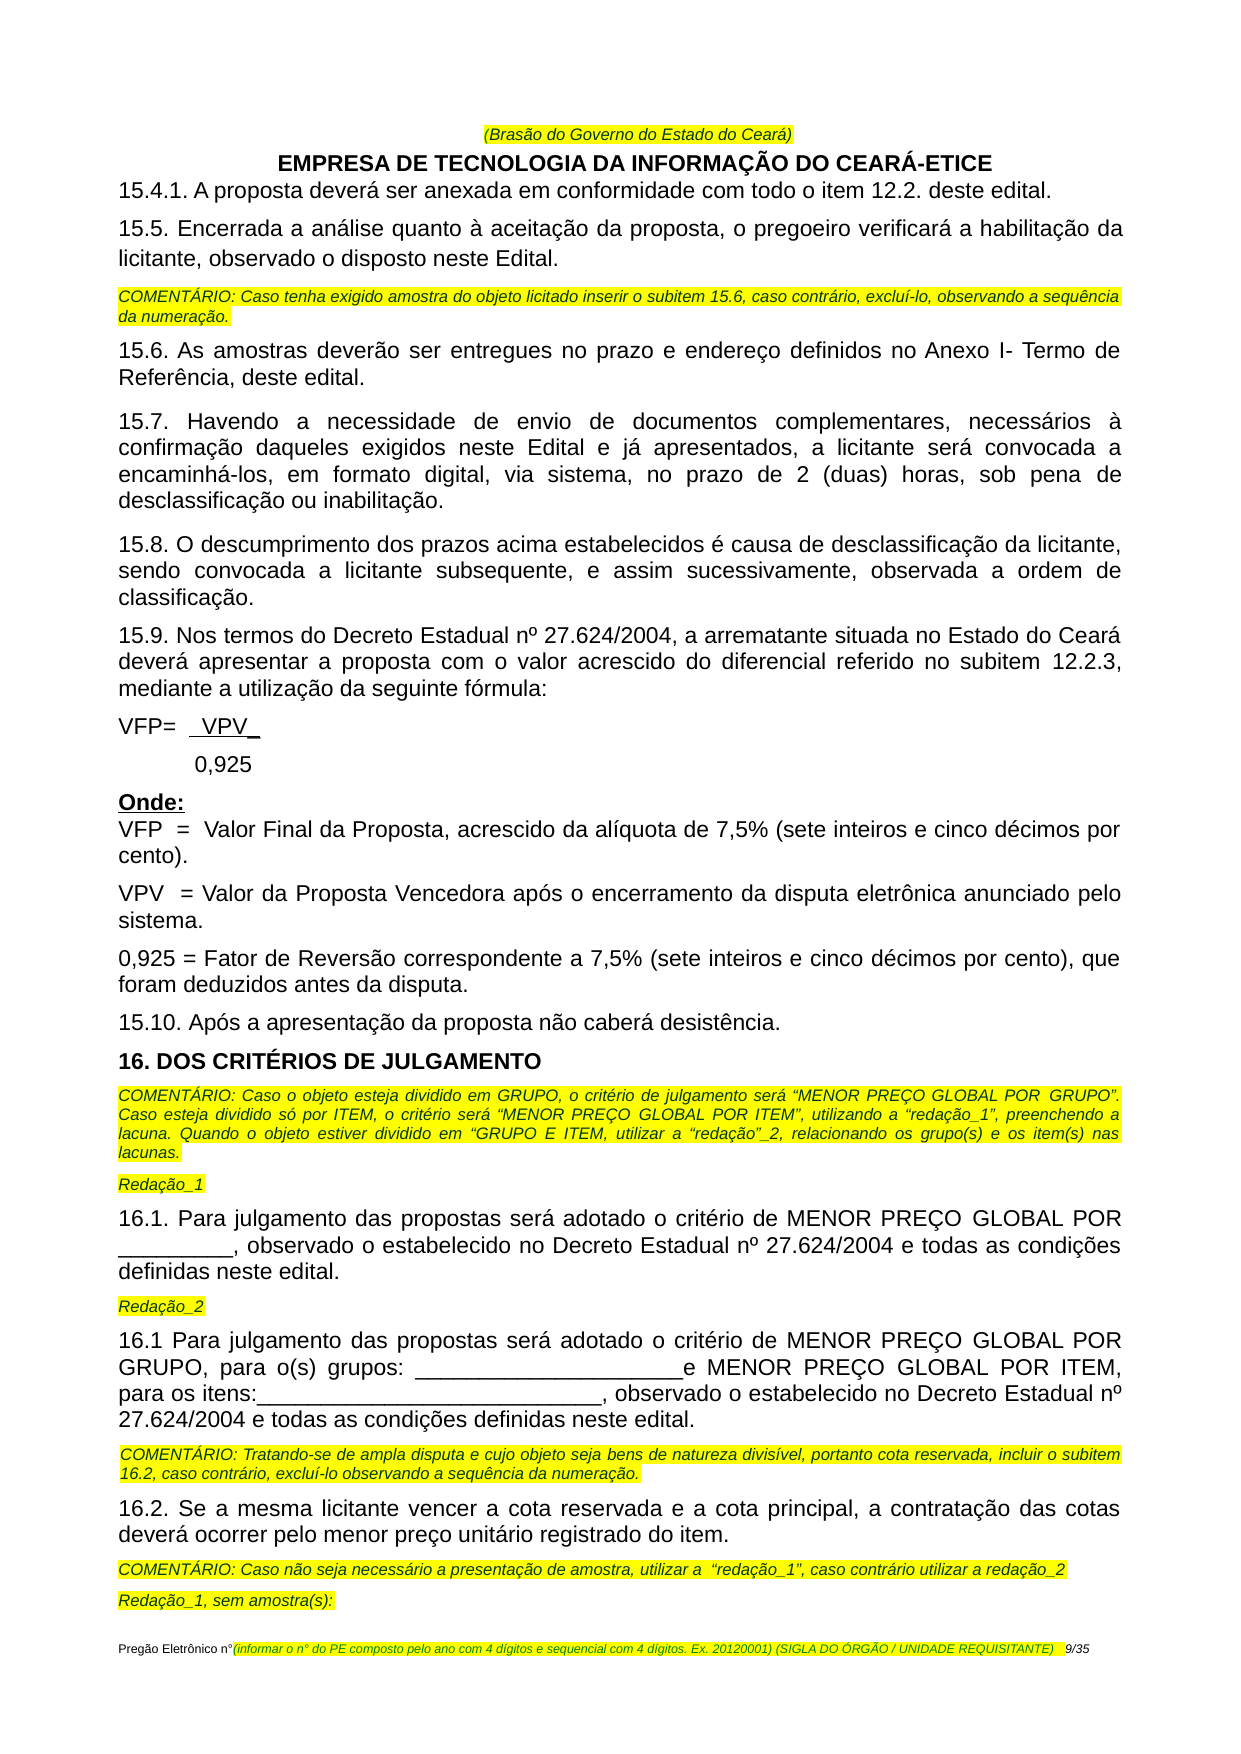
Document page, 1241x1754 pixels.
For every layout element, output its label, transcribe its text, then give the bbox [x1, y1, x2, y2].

list 15.5. Encerrada a análise quanto à aceitação da proposta, o pregoeiro verificará a habilitação da licitante, observado o disposto neste Edital. [118, 215, 1123, 271]
text COMENTÁRIO: Caso o objeto esteja dividido em GRUPO, o critério de julgamento será “MENOR PREÇO GLOBAL POR GRUPO”. Caso esteja dividido só por ITEM, o critério será “MENOR PREÇO GLOBAL POR ITEM”, utilizando a “redação_1”, preenchendo a lacuna. Quando o objeto estiver dividido em “GRUPO E ITEM, utilizar a “redação”_2, relacionando os grupo(s) e os item(s) nas lacunas. [118, 1086, 1122, 1162]
text 15.10. Após a apresentação da proposta não caberá desistência. [118, 1009, 1122, 1036]
text 15.4.1. A proposta deverá ser anexada em conformidade com todo o item 12.2. deste edital. [118, 177, 1122, 203]
text 16.1 Para julgamento das propostas será adotado o critério de MENOR PREÇO GLOBAL POR GRUPO, para o(s) grupos: _____________________e MENOR PREÇO GLOBAL POR ITEM, para os itens:___________________________, observado o estabelecido no Decreto Estadual nº 27.624/2004 e todas as condições definidas neste edital. [118, 1327, 1122, 1433]
text 0,925 = Fator de Reversão correspondente a 7,5% (sete inteiros e cinco décimos por cento), que foram deduzidos antes da disputa. [118, 945, 1122, 997]
text 16.1. Para julgamento das propostas será adotado o critério de MENOR PREÇO GLOBAL POR _________, observado o estabelecido no Decreto Estadual nº 27.624/2004 e todas as condições definidas neste edital. [118, 1205, 1122, 1284]
text VPV = Valor da Proposta Vencedora após o encerramento da disputa eletrônica anunciado pelo sistema. [118, 880, 1122, 933]
text 15.9. Nos termos do Decreto Estadual nº 27.624/2004, a arrematante situada no Estado do Ceará deverá apresentar a proposta com o valor acrescido do diferencial referido no subitem 12.2.3, mediante a utilização da seguinte fórmula: [118, 622, 1122, 701]
text VFP= VPV_ [118, 713, 1122, 739]
text Redação_1, sem amostra(s): [118, 1591, 1122, 1610]
text 15.8. O descumprimento dos prazos acima estabelecidos é causa de desclassificação da licitante, sendo convocada a licitante subsequente, e assim sucessivamente, observada a ordem de classificação. [118, 531, 1122, 610]
text 15.6. As amostras deverão ser entregues no prazo e endereço definidos no Anexo I- Termo de Referência, deste edital. [118, 337, 1122, 390]
text Redação_1 [118, 1174, 1122, 1193]
text 0,925 [118, 751, 1122, 777]
text 16. DOS CRITÉRIOS DE JULGAMENTO [118, 1048, 1122, 1074]
text COMENTÁRIO: Tratando-se de ampla disputa e cujo objeto seja bens de natureza divisível, portanto cota reservada, incluir o subitem 16.2, caso contrário, excluí-lo observando a sequência da numeração. [120, 1445, 1122, 1483]
list 15.7. Havendo a necessidade de envio de documentos complementares, necessários à confirmação daqueles exigidos neste Edital e já apresentados, a licitante será convocada a encaminhá-los, em formato digital, via sistema, no prazo de 2 (duas) horas, sob pena de desclassificação ou inabilitação. [118, 408, 1122, 513]
text COMENTÁRIO: Caso não seja necessário a presentação de amostra, utilizar a “redação_1”, caso contrário utilizar a redação_2 [118, 1559, 1122, 1579]
text Onde: VFP = Valor Final da Proposta, acrescido da alíquota de 7,5% (sete inteiros e cinco décimos por cento). [118, 789, 1122, 868]
text 16.2. Se a mesma licitante vencer a cota reservada e a cota principal, a contratação das cotas deverá ocorrer pelo menor preço unitário registrado do item. [118, 1495, 1122, 1548]
text COMENTÁRIO: Caso tenha exigido amostra do objeto licitado inserir o subitem 15.6, caso contrário, excluí-lo, observando a sequência da numeração. [118, 287, 1122, 326]
text Redação_2 [118, 1296, 1122, 1316]
